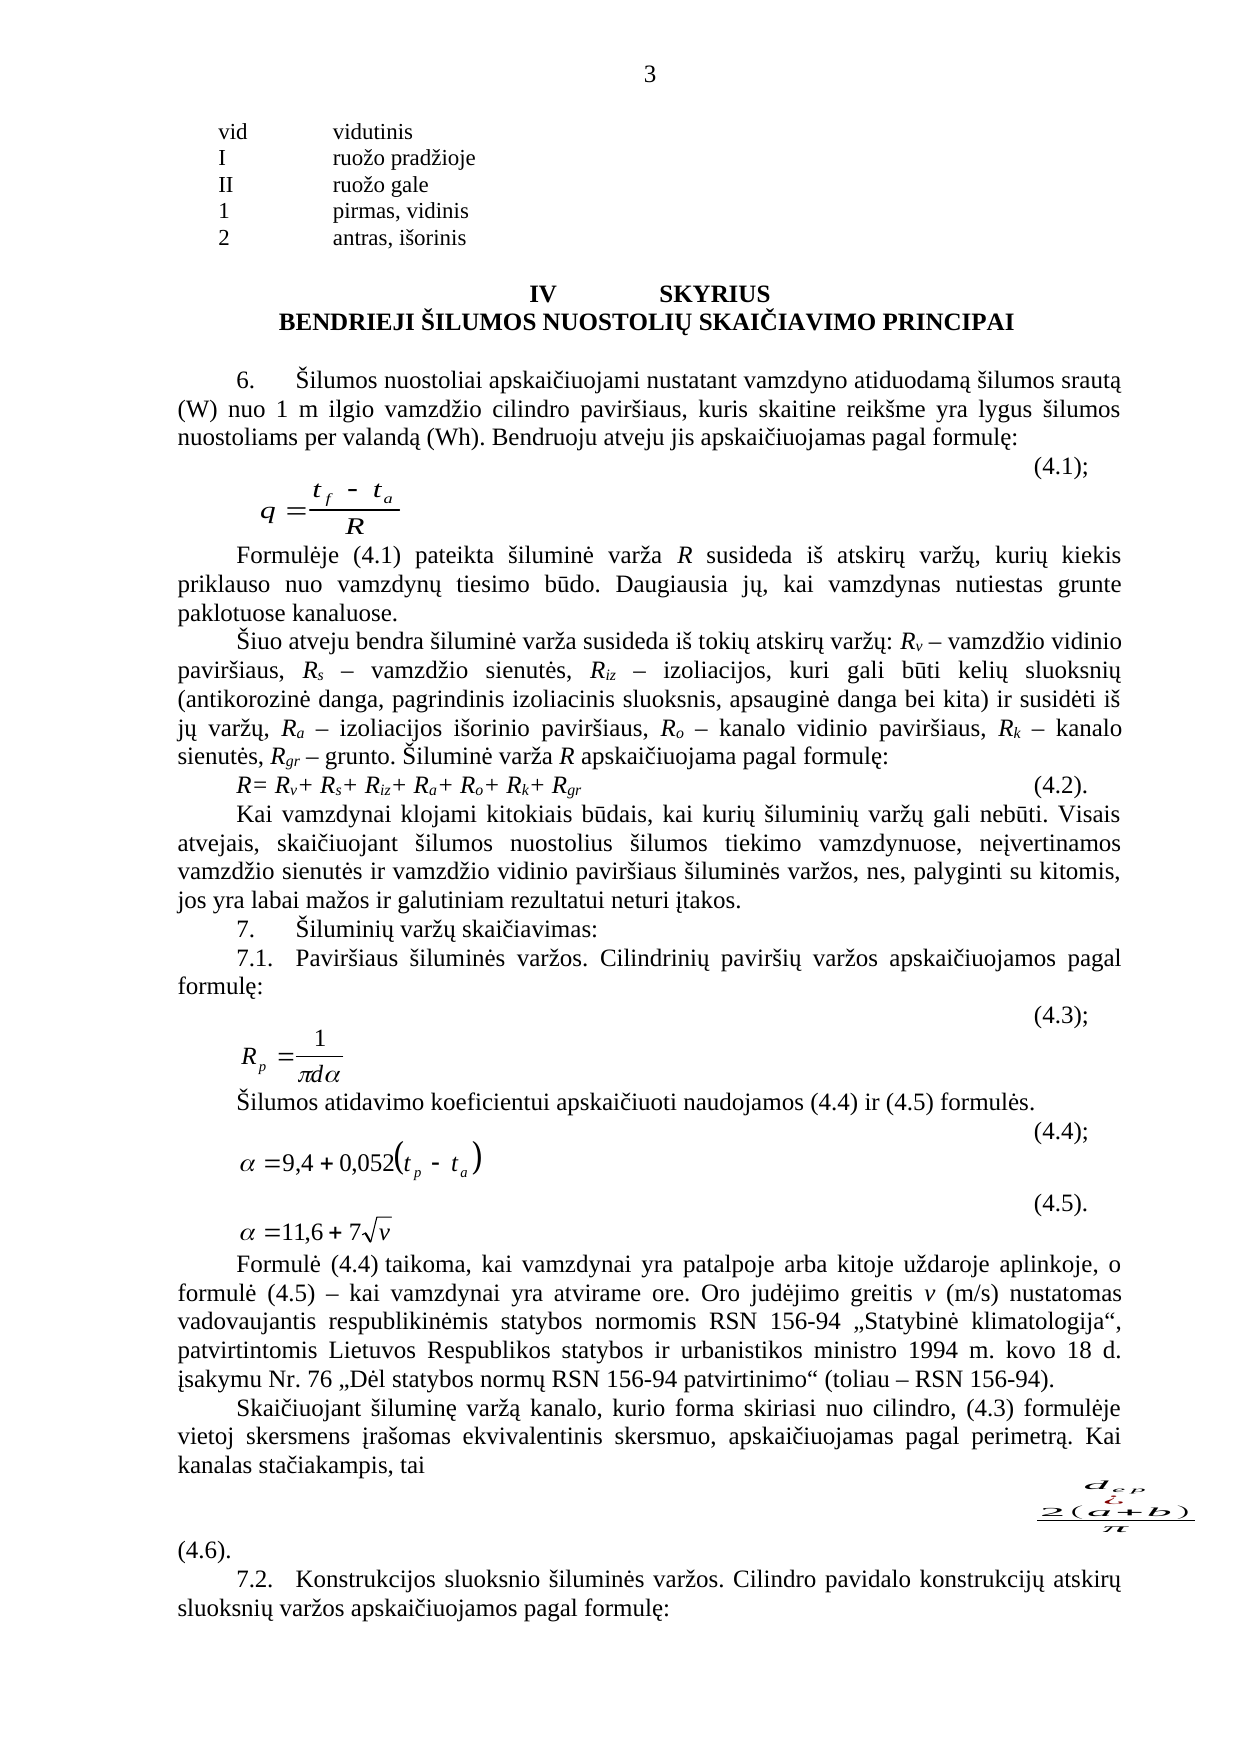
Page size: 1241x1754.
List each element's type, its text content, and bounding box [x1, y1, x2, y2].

table_cell pirmas, vidinis [292, 197, 1178, 223]
text (4.6). [177, 1479, 1122, 1564]
text 7.2. Konstrukcijos sluoksnio šiluminės varžos. Cilindro pavidalo konstrukcijų atskirų sluoksnių varžos apskaičiuojamos pagal formulę: [177, 1564, 1122, 1621]
text Skaičiuojant šiluminę varžą kanalo, kurio forma skiriasi nuo cilindro, (4.3) formulėje vietoj skersmens įrašomas ekvivalentinis skersmuo, apskaičiuojamas pagal perimetrą. Kai kanalas stačiakampis, tai [177, 1393, 1122, 1479]
text Formulė (4.4) taikoma, kai vamzdynai yra patalpoje arba kitoje uždaroje aplinkoje, o formulė (4.5) – kai vamzdynai yra atvirame ore. Oro judėjimo greitis v (m/s) nustatomas vadovaujantis respublikinėmis statybos normomis RSN 156-94 „Statybinė klimatologija“, patvirtintomis Lietuvos Respublikos statybos ir urbanistikos ministro 1994 m. kovo 18 d. įsakymu Nr. 76 „Dėl statybos normų RSN 156-94 patvirtinimo“ (toliau – RSN 156-94). [177, 1249, 1122, 1393]
text 6. Šilumos nuostoliai apskaičiuojami nustatant vamzdyno atiduodamą šilumos srautą (W) nuo 1 m ilgio vamzdžio cilindro paviršiaus, kuris skaitine reikšme yra lygus šilumos nuostoliams per valandą (Wh). Bendruoju atveju jis apskaičiuojamas pagal formulę: [177, 365, 1122, 451]
table_cell I [177, 145, 292, 171]
text Formulėje (4.1) pateikta šiluminė varža R susideda iš atskirų varžų, kurių kiekis priklauso nuo vamzdynų tiesimo būdo. Daugiausia jų, kai vamzdynas nutiestas grunte paklotuose kanaluose. [177, 540, 1122, 626]
table_cell 1 [177, 197, 292, 223]
text (4.4); [177, 1116, 1122, 1188]
text 7. Šiluminių varžų skaičiavimas: [177, 914, 1122, 943]
table_cell 2 [177, 224, 292, 250]
text BENDRIEJI ŠILUMOS NUOSTOLIŲ SKAIČIAVIMO PRINCIPAI [171, 307, 1122, 336]
table_cell II [177, 171, 292, 197]
text (4.5). [177, 1188, 1122, 1249]
table_cell vidutinis [292, 118, 1178, 144]
table_cell vid [177, 118, 292, 144]
table_cell antras, išorinis [292, 224, 1178, 250]
text Šilumos atidavimo koeficientui apskaičiuoti naudojamos (4.4) ir (4.5) formulės. [177, 1087, 1122, 1116]
text Kai vamzdynai klojami kitokiais būdais, kai kurių šiluminių varžų gali nebūti. Visais atvejais, skaičiuojant šilumos nuostolius šilumos tiekimo vamzdynuose, neįvertinamos vamzdžio sienutės ir vamzdžio vidinio paviršiaus šiluminės varžos, nes, palyginti su kitomis, jos yra labai mažos ir galutiniam rezultatui neturi įtakos. [177, 799, 1122, 914]
text R= Rv+ Rs+ Riz+ Ra+ Ro+ Rk+ Rgr (4.2). [177, 770, 1122, 799]
text IV skyrius [177, 279, 1122, 307]
text Šiuo atveju bendra šiluminė varža susideda iš tokių atskirų varžų: Rv – vamzdžio vidinio paviršiaus, Rs – vamzdžio sienutės, Riz – izoliacijos, kuri gali būti kelių sluoksnių (antikorozinė danga, pagrindinis izoliacinis sluoksnis, apsauginė danga bei kita) ir susidėti iš jų varžų, Ra – izoliacijos išorinio paviršiaus, Ro – kanalo vidinio paviršiaus, Rk – kanalo sienutės, Rgr – grunto. Šiluminė varža R apskaičiuojama pagal formulę: [177, 626, 1122, 770]
text (4.3); [177, 1000, 1122, 1087]
text (4.1); [177, 451, 1122, 540]
text 7.1. Paviršiaus šiluminės varžos. Cilindrinių paviršių varžos apskaičiuojamos pagal formulę: [177, 943, 1122, 1000]
table_cell ruožo pradžioje [292, 145, 1178, 171]
table_cell ruožo gale [292, 171, 1178, 197]
